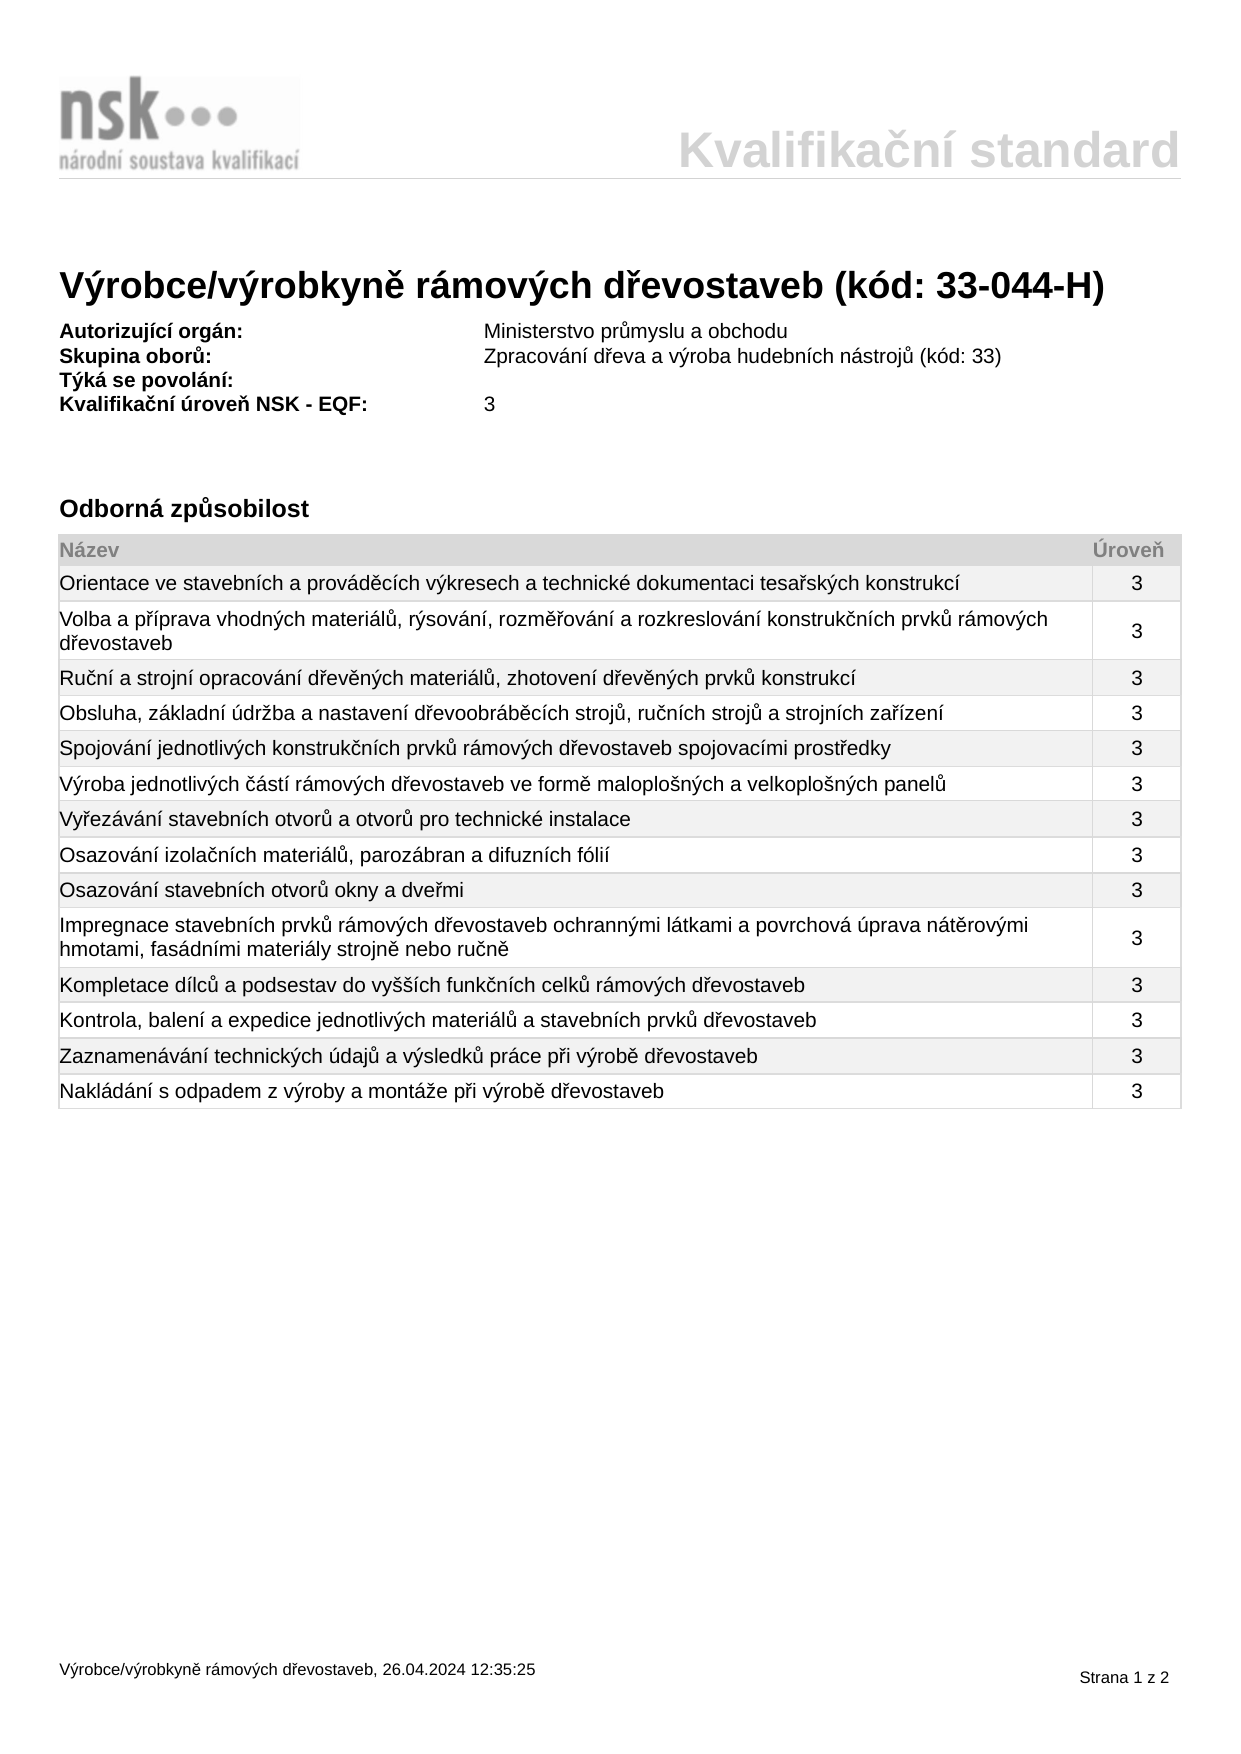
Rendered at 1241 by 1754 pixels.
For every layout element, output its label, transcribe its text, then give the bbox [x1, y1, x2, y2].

table_cell Osazování stavebních otvorů okny a dveřmi [60, 874, 1092, 907]
table_cell [626, 307, 862, 319]
table_cell Týká se povolání: [59, 368, 483, 392]
table_cell 3 [1093, 566, 1180, 600]
table_cell Obsluha, základní údržba a nastavení dřevoobráběcích strojů, ručních strojů a strojních zařízení [60, 696, 1092, 729]
table_cell 3 [1093, 602, 1180, 659]
table_cell [59, 172, 483, 178]
table_cell [1169, 1660, 1181, 1696]
table_cell 3 [1093, 1075, 1180, 1108]
table_cell [1093, 368, 1169, 392]
table_cell [1169, 196, 1181, 224]
table_cell Výrobce/výrobkyně rámových dřevostaveb, 26.04.2024 12:35:25 [59, 1660, 862, 1696]
table_cell [484, 368, 620, 392]
table_cell [484, 418, 620, 488]
table_cell [626, 1384, 862, 1660]
table_cell [862, 523, 1093, 534]
table_header Kvalifikační standard [626, 59, 1181, 178]
table_cell Výroba jednotlivých částí rámových dřevostaveb ve formě maloplošných a velkoplošných panelů [60, 767, 1092, 800]
table_cell 3 [484, 392, 1181, 417]
table_cell [1169, 418, 1181, 488]
table_cell [620, 1109, 626, 1384]
table_cell [626, 523, 862, 534]
table_cell [59, 179, 1181, 196]
table_header [621, 59, 626, 172]
table_cell Skupina oborů: [59, 344, 483, 368]
table_cell 3 [1093, 1003, 1180, 1037]
table_cell [1093, 196, 1169, 224]
table_cell [1169, 1109, 1181, 1384]
table_cell [484, 1384, 620, 1660]
table_cell [862, 307, 1093, 319]
table_cell Odborná způsobilost [59, 488, 1181, 522]
table_cell [626, 1109, 862, 1384]
table_cell [59, 523, 483, 534]
table_cell Zpracování dřeva a výroba hudebních nástrojů (kód: 33) [484, 344, 1181, 368]
table_cell [484, 523, 620, 534]
table_cell 3 [1093, 968, 1180, 1001]
table_cell [620, 418, 626, 488]
table_cell [59, 418, 483, 488]
table_cell Výrobce/výrobkyně rámových dřevostaveb (kód: 33-044-H) [59, 224, 1181, 307]
table_cell [1169, 307, 1181, 319]
table_cell [626, 368, 862, 392]
table_cell Volba a příprava vhodných materiálů, rýsování, rozměřování a rozkreslování konstrukčních prvků rámových dřevostaveb [60, 602, 1092, 659]
table_cell [484, 172, 620, 178]
table_cell Osazování izolačních materiálů, parozábran a difuzních fólií [60, 838, 1092, 872]
table_cell Impregnace stavebních prvků rámových dřevostaveb ochrannými látkami a povrchová úprava nátěrovými hmotami, fasádními materiály strojně nebo ručně [60, 908, 1092, 967]
table_cell 3 [1093, 731, 1180, 766]
table_cell [59, 307, 483, 319]
table_cell [626, 196, 862, 224]
table_cell [620, 196, 626, 224]
table_cell [620, 368, 626, 392]
table_cell Kvalifikační úroveň NSK - EQF: [59, 392, 483, 416]
table_cell [626, 418, 862, 488]
table_cell [59, 196, 483, 224]
table_cell Kontrola, balení a expedice jednotlivých materiálů a stavebních prvků dřevostaveb [60, 1003, 1092, 1037]
table_cell Ruční a strojní opracování dřevěných materiálů, zhotovení dřevěných prvků konstrukcí [60, 660, 1092, 695]
table_cell 3 [1093, 696, 1180, 729]
table_cell [1093, 418, 1169, 488]
table_cell [862, 368, 1093, 392]
table_cell Kompletace dílců a podsestav do vyšších funkčních celků rámových dřevostaveb [60, 968, 1092, 1001]
table_cell [862, 1109, 1093, 1384]
table_cell [59, 1384, 483, 1660]
table_cell [620, 523, 626, 534]
table_cell [1169, 1384, 1181, 1660]
table_cell [484, 307, 620, 319]
table_cell Vyřezávání stavebních otvorů a otvorů pro technické instalace [60, 801, 1092, 836]
table_cell [1093, 1109, 1169, 1384]
picture [58, 59, 621, 172]
table_cell 3 [1093, 801, 1180, 836]
table_cell Strana 1 z 2 [862, 1660, 1169, 1696]
table_cell [484, 1109, 620, 1384]
table_cell [862, 1384, 1093, 1660]
table_cell [1169, 523, 1181, 534]
table_cell Autorizující orgán: [59, 319, 483, 343]
table_cell 3 [1093, 660, 1180, 695]
table_cell [59, 1109, 483, 1384]
table_cell 3 [1093, 908, 1180, 967]
table_cell [1093, 523, 1169, 534]
table_cell [620, 1384, 626, 1660]
table_cell [1093, 307, 1169, 319]
table_cell 3 [1093, 767, 1180, 800]
table_cell 3 [1093, 838, 1180, 872]
table_cell [862, 418, 1093, 488]
table_cell [862, 196, 1093, 224]
table_cell Nakládání s odpadem z výroby a montáže při výrobě dřevostaveb [60, 1075, 1092, 1108]
table_cell Orientace ve stavebních a prováděcích výkresech a technické dokumentaci tesařských konstrukcí [60, 566, 1092, 600]
table_cell [620, 307, 626, 319]
table_cell Spojování jednotlivých konstrukčních prvků rámových dřevostaveb spojovacími prostředky [60, 731, 1092, 766]
table_cell 3 [1093, 1039, 1180, 1073]
table_cell Ministerstvo průmyslu a obchodu [484, 319, 1181, 344]
table_cell Zaznamenávání technických údajů a výsledků práce při výrobě dřevostaveb [60, 1039, 1092, 1073]
table_cell [484, 196, 620, 224]
table_cell [1169, 368, 1181, 392]
table_cell Název [60, 536, 1092, 564]
table_cell 3 [1093, 874, 1180, 907]
table_cell [1093, 1384, 1169, 1660]
table_cell Úroveň [1093, 536, 1180, 564]
